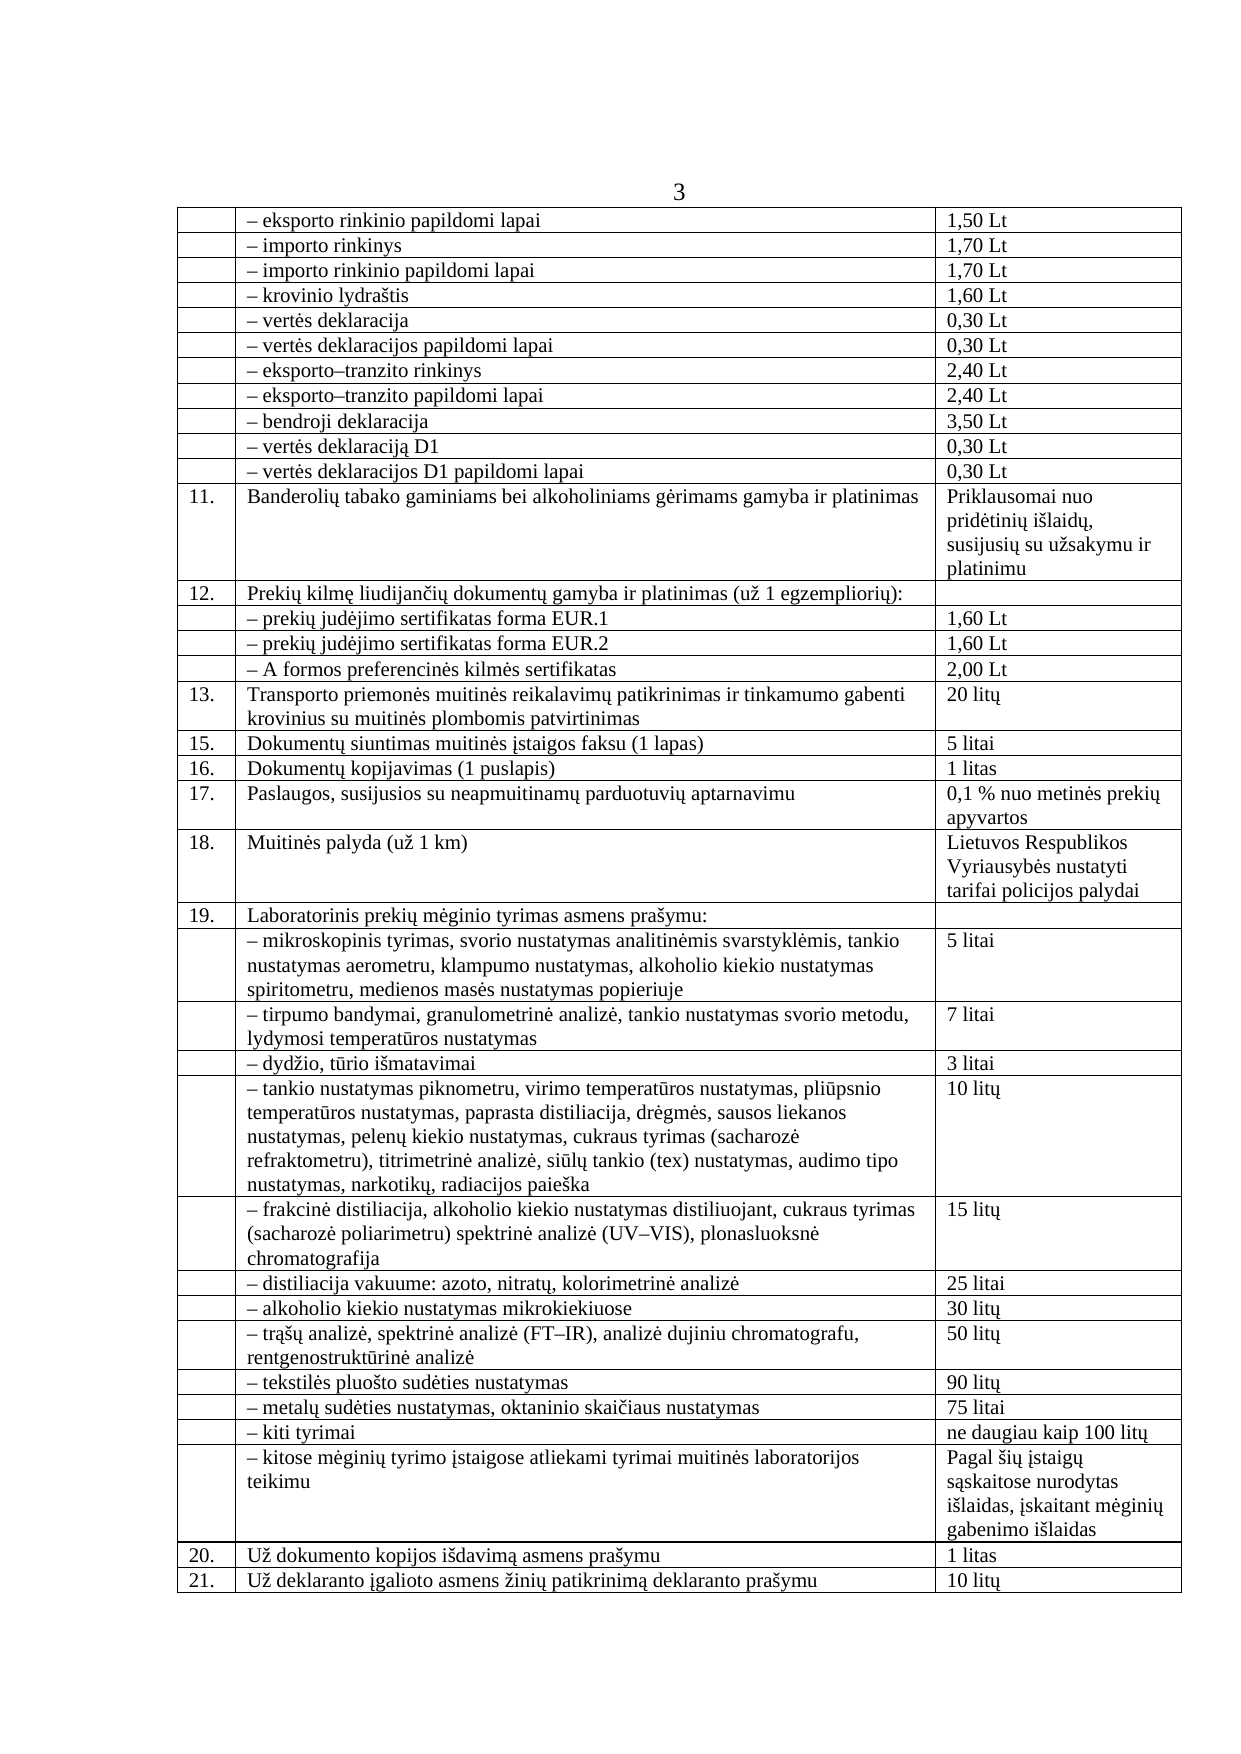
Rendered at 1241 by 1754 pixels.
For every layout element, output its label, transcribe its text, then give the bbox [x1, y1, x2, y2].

table_cell – bendroji deklaracija [236, 409, 935, 433]
table_cell 2,00 Lt [936, 656, 1181, 681]
table_cell [936, 903, 1181, 927]
table_cell [178, 631, 235, 655]
table_cell 10 litų [936, 1568, 1181, 1592]
table_cell [178, 1271, 235, 1294]
table_cell [178, 1076, 235, 1196]
table_cell Priklausomai nuo pridėtinių išlaidų, susijusių su užsakymu ir platinimu [936, 484, 1181, 580]
table_cell [178, 1296, 235, 1320]
table_cell – kiti tyrimai [236, 1420, 935, 1444]
table_cell – tankio nustatymas piknometru, virimo temperatūros nustatymas, pliūpsnio temperatūros nustatymas, paprasta distiliacija, drėgmės, sausos liekanos nustatymas, pelenų kiekio nustatymas, cukraus tyrimas (sacharozė refraktometru), titrimetrinė analizė, siūlų tankio (tex) nustatymas, audimo tipo nustatymas, narkotikų, radiacijos paieška [236, 1076, 935, 1196]
table_cell Pagal šių įstaigų sąskaitose nurodytas išlaidas, įskaitant mėginių gabenimo išlaidas [936, 1445, 1181, 1541]
table_cell [178, 929, 235, 1001]
table_cell 5 litai [936, 731, 1181, 755]
table_cell 1,60 Lt [936, 631, 1181, 655]
table_cell [178, 1321, 235, 1369]
table_cell 15. [178, 731, 235, 755]
table_cell [178, 283, 235, 307]
table_cell 0,30 Lt [936, 459, 1181, 483]
table_cell Dokumentų siuntimas muitinės įstaigos faksu (1 lapas) [236, 731, 935, 755]
table_cell 90 litų [936, 1370, 1181, 1394]
table_cell – kitose mėginių tyrimo įstaigose atliekami tyrimai muitinės laboratorijos teikimu [236, 1445, 935, 1541]
table_cell 12. [178, 581, 235, 605]
table_cell [178, 1197, 235, 1269]
table_cell 1 litas [936, 756, 1181, 780]
table_cell Laboratorinis prekių mėginio tyrimas asmens prašymu: [236, 903, 935, 927]
table_cell [178, 1445, 235, 1541]
table_cell [178, 233, 235, 257]
table_cell – prekių judėjimo sertifikatas forma EUR.1 [236, 606, 935, 630]
table_cell – metalų sudėties nustatymas, oktaninio skaičiaus nustatymas [236, 1395, 935, 1419]
table_cell – eksporto–tranzito papildomi lapai [236, 384, 935, 407]
table_cell – prekių judėjimo sertifikatas forma EUR.2 [236, 631, 935, 655]
table_cell 18. [178, 830, 235, 902]
table_cell [178, 459, 235, 483]
table_cell [178, 1395, 235, 1419]
table_cell 0,30 Lt [936, 333, 1181, 357]
table_cell 20. [178, 1543, 235, 1567]
table_cell 25 litai [936, 1271, 1181, 1294]
table_cell [178, 308, 235, 332]
table_cell [178, 358, 235, 382]
table_cell 21. [178, 1568, 235, 1592]
table_cell 5 litai [936, 929, 1181, 1001]
table_cell 10 litų [936, 1076, 1181, 1196]
table_cell – trąšų analizė, spektrinė analizė (FT–IR), analizė dujiniu chromatografu, rentgenostruktūrinė analizė [236, 1321, 935, 1369]
table_cell 16. [178, 756, 235, 780]
table_cell 75 litai [936, 1395, 1181, 1419]
table_cell – tirpumo bandymai, granulometrinė analizė, tankio nustatymas svorio metodu, lydymosi temperatūros nustatymas [236, 1002, 935, 1050]
table_cell 2,40 Lt [936, 384, 1181, 407]
table_cell 2,40 Lt [936, 358, 1181, 382]
table_cell – mikroskopinis tyrimas, svorio nustatymas analitinėmis svarstyklėmis, tankio nustatymas aerometru, klampumo nustatymas, alkoholio kiekio nustatymas spiritometru, medienos masės nustatymas popieriuje [236, 929, 935, 1001]
table_cell 13. [178, 682, 235, 730]
table_cell ne daugiau kaip 100 litų [936, 1420, 1181, 1444]
table_cell – vertės deklaracijos D1 papildomi lapai [236, 459, 935, 483]
table_cell Už dokumento kopijos išdavimą asmens prašymu [236, 1543, 935, 1567]
table_cell – vertės deklaracija [236, 308, 935, 332]
table_cell – eksporto rinkinio papildomi lapai [236, 208, 935, 232]
table_cell Prekių kilmę liudijančių dokumentų gamyba ir platinimas (už 1 egzempliorių): [236, 581, 935, 605]
table_cell – eksporto–tranzito rinkinys [236, 358, 935, 382]
table_cell [178, 258, 235, 282]
table_cell – A formos preferencinės kilmės sertifikatas [236, 656, 935, 681]
table_cell 3 litai [936, 1051, 1181, 1075]
table_cell 1,50 Lt [936, 208, 1181, 232]
table_cell Lietuvos Respublikos Vyriausybės nustatyti tarifai policijos palydai [936, 830, 1181, 902]
table_cell 19. [178, 903, 235, 927]
table_cell – importo rinkinio papildomi lapai [236, 258, 935, 282]
table_cell – krovinio lydraštis [236, 283, 935, 307]
table_cell 50 litų [936, 1321, 1181, 1369]
table_cell – dydžio, tūrio išmatavimai [236, 1051, 935, 1075]
table_cell – alkoholio kiekio nustatymas mikrokiekiuose [236, 1296, 935, 1320]
table_cell [178, 409, 235, 433]
table_cell 1 litas [936, 1543, 1181, 1567]
table_cell 1,60 Lt [936, 606, 1181, 630]
table_cell Paslaugos, susijusios su neapmuitinamų parduotuvių aptarnavimu [236, 781, 935, 829]
table_cell – vertės deklaraciją D1 [236, 434, 935, 458]
table_cell 17. [178, 781, 235, 829]
table_cell – importo rinkinys [236, 233, 935, 257]
table_cell 15 litų [936, 1197, 1181, 1269]
table_cell [936, 581, 1181, 605]
table_cell 20 litų [936, 682, 1181, 730]
table_cell [178, 1002, 235, 1050]
table_cell 11. [178, 484, 235, 580]
table_cell Muitinės palyda (už 1 km) [236, 830, 935, 902]
table_cell Už deklaranto įgalioto asmens žinių patikrinimą deklaranto prašymu [236, 1568, 935, 1592]
table_cell – tekstilės pluošto sudėties nustatymas [236, 1370, 935, 1394]
table_cell Banderolių tabako gaminiams bei alkoholiniams gėrimams gamyba ir platinimas [236, 484, 935, 580]
table_cell 1,70 Lt [936, 233, 1181, 257]
table_cell Dokumentų kopijavimas (1 puslapis) [236, 756, 935, 780]
table_cell 0,1 % nuo metinės prekių apyvartos [936, 781, 1181, 829]
table_cell [178, 1370, 235, 1394]
table_cell – vertės deklaracijos papildomi lapai [236, 333, 935, 357]
table_cell [178, 656, 235, 681]
table_cell Transporto priemonės muitinės reikalavimų patikrinimas ir tinkamumo gabenti krovinius su muitinės plombomis patvirtinimas [236, 682, 935, 730]
table_cell 7 litai [936, 1002, 1181, 1050]
table_cell 30 litų [936, 1296, 1181, 1320]
table_cell 1,60 Lt [936, 283, 1181, 307]
table_cell [178, 384, 235, 407]
table_cell [178, 208, 235, 232]
table_cell 0,30 Lt [936, 434, 1181, 458]
table_cell – frakcinė distiliacija, alkoholio kiekio nustatymas distiliuojant, cukraus tyrimas (sacharozė poliarimetru) spektrinė analizė (UV–VIS), plonasluoksnė chromatografija [236, 1197, 935, 1269]
table_cell [178, 333, 235, 357]
table_cell [178, 606, 235, 630]
table_cell – distiliacija vakuume: azoto, nitratų, kolorimetrinė analizė [236, 1271, 935, 1294]
table_cell 3,50 Lt [936, 409, 1181, 433]
table_cell [178, 434, 235, 458]
table_cell 1,70 Lt [936, 258, 1181, 282]
table_cell 0,30 Lt [936, 308, 1181, 332]
table_cell [178, 1420, 235, 1444]
table_cell [178, 1051, 235, 1075]
